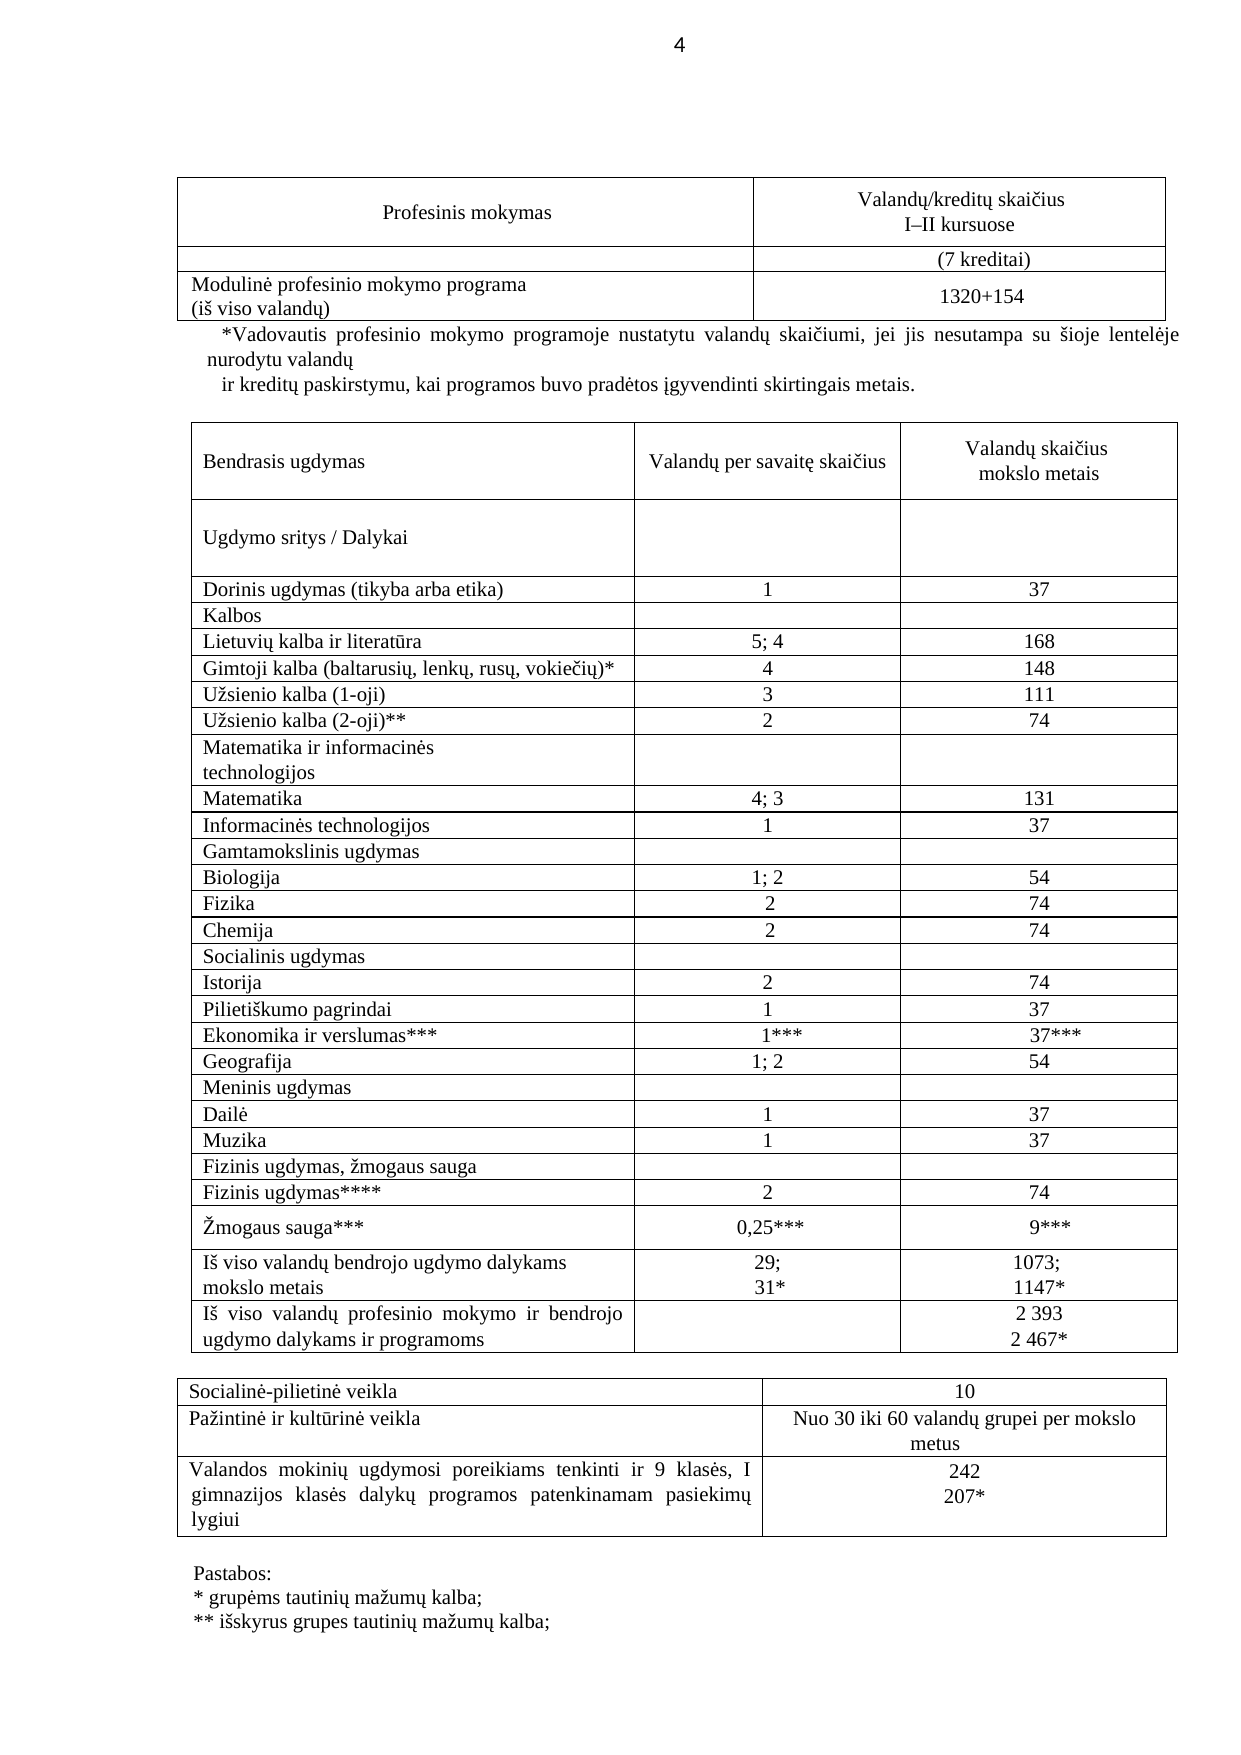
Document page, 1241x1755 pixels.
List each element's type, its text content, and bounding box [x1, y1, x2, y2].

table_cell 37 [901, 813, 1177, 838]
table_cell (7 kreditai) [754, 247, 1165, 271]
table_cell Fizinis ugdymas, žmogaus sauga [192, 1154, 634, 1179]
table_cell 1*** [635, 1023, 900, 1048]
table_cell [635, 1301, 900, 1352]
table_cell [901, 839, 1177, 864]
table_cell Meninis ugdymas [192, 1075, 634, 1100]
table_header Profesinis mokymas [178, 178, 753, 246]
table_cell 74 [901, 1180, 1177, 1205]
table_cell Matematika ir informacinės technologijos [192, 735, 634, 785]
table_cell Matematika [192, 786, 634, 811]
table_cell 131 [901, 786, 1177, 811]
table_cell Biologija [192, 865, 634, 890]
text Pastabos: [118, 1561, 1181, 1585]
table_cell 1073; 1147* [901, 1250, 1177, 1300]
table_cell 74 [901, 891, 1177, 916]
table_cell 4 [635, 656, 900, 681]
table_cell Dorinis ugdymas (tikyba arba etika) [192, 577, 634, 602]
table_cell [635, 1075, 900, 1100]
text *Vadovautis profesinio mokymo programoje nustatytu valandų skaičiumi, jei jis nesutampa su šioje lentelėje nurodytu valandų [207, 321, 1181, 371]
table_cell 4; 3 [635, 786, 900, 811]
table_cell 1; 2 [635, 1049, 900, 1074]
table_cell Fizika [192, 891, 634, 916]
table_cell Nuo 30 iki 60 valandų grupei per mokslo metus [763, 1406, 1166, 1456]
table_cell 242 207* [763, 1457, 1166, 1536]
table_cell Pažintinė ir kultūrinė veikla [178, 1406, 762, 1456]
table_cell Ugdymo sritys / Dalykai [192, 500, 634, 576]
table_cell 111 [901, 682, 1177, 707]
table_cell 2 [635, 708, 900, 733]
table_header Valandų skaičius mokslo metais [901, 423, 1177, 499]
table_cell 3 [635, 682, 900, 707]
table_cell 74 [901, 918, 1177, 943]
table_cell 0,25*** [635, 1206, 900, 1249]
table_header Valandų per savaitę skaičius [635, 423, 900, 499]
table_cell Geografija [192, 1049, 634, 1074]
table_cell 2 [635, 970, 900, 995]
text * grupėms tautinių mažumų kalba; [118, 1585, 1181, 1609]
table_cell 37 [901, 996, 1177, 1022]
table_cell Muzika [192, 1128, 634, 1153]
table_cell Lietuvių kalba ir literatūra [192, 629, 634, 654]
table_cell Dailė [192, 1101, 634, 1127]
table_cell 2 [635, 918, 900, 943]
table_header Bendrasis ugdymas [192, 423, 634, 499]
table_cell Ekonomika ir verslumas*** [192, 1023, 634, 1048]
table_cell 1 [635, 1128, 900, 1153]
table_cell [901, 1075, 1177, 1100]
table_cell 2 393 2 467* [901, 1301, 1177, 1352]
table_cell 74 [901, 970, 1177, 995]
table_cell 54 [901, 1049, 1177, 1074]
table_cell [901, 944, 1177, 969]
table_cell [901, 603, 1177, 628]
table_cell Modulinė profesinio mokymo programa (iš viso valandų) [178, 272, 753, 320]
table_cell [635, 603, 900, 628]
text ir kreditų paskirstymu, kai programos buvo pradėtos įgyvendinti skirtingais metais. [207, 372, 1181, 396]
table_cell 1 [635, 1101, 900, 1127]
table_cell Pilietiškumo pagrindai [192, 996, 634, 1022]
table_cell Gamtamokslinis ugdymas [192, 839, 634, 864]
table_cell 1320+154 [754, 272, 1165, 320]
table_cell 1 [635, 996, 900, 1022]
table_cell [635, 500, 900, 576]
table_cell 148 [901, 656, 1177, 681]
table_cell [635, 944, 900, 969]
table_header 10 [763, 1379, 1166, 1404]
table_cell 9*** [901, 1206, 1177, 1249]
table_cell [901, 735, 1177, 785]
table_cell Kalbos [192, 603, 634, 628]
text ** išskyrus grupes tautinių mažumų kalba; [118, 1609, 1181, 1633]
table_cell 29; 31* [635, 1250, 900, 1300]
table_cell 37 [901, 1101, 1177, 1127]
table_header Socialinė-pilietinė veikla [178, 1379, 762, 1404]
table_cell [901, 500, 1177, 576]
table_cell [178, 247, 753, 271]
table_cell 168 [901, 629, 1177, 654]
table_cell 1 [635, 813, 900, 838]
table_cell 1 [635, 577, 900, 602]
table_cell 2 [635, 891, 900, 916]
table_cell Valandos mokinių ugdymosi poreikiams tenkinti ir 9 klasės, I gimnazijos klasės dalykų programos patenkinamam pasiekimų lygiui [178, 1457, 762, 1536]
table_cell 74 [901, 708, 1177, 733]
table_cell Chemija [192, 918, 634, 943]
table_cell Informacinės technologijos [192, 813, 634, 838]
table_cell Socialinis ugdymas [192, 944, 634, 969]
table_cell 54 [901, 865, 1177, 890]
table_cell [635, 1154, 900, 1179]
table_cell Žmogaus sauga*** [192, 1206, 634, 1249]
table_cell 37 [901, 577, 1177, 602]
table_cell 2 [635, 1180, 900, 1205]
table_cell Užsienio kalba (2-oji)** [192, 708, 634, 733]
table_cell Fizinis ugdymas**** [192, 1180, 634, 1205]
table_cell 1; 2 [635, 865, 900, 890]
table_cell Gimtoji kalba (baltarusių, lenkų, rusų, vokiečių)* [192, 656, 634, 681]
table_header Valandų/kreditų skaičius I–II kursuose [754, 178, 1165, 246]
table_cell 37 [901, 1128, 1177, 1153]
table_cell [901, 1154, 1177, 1179]
table_cell Istorija [192, 970, 634, 995]
table_cell [635, 735, 900, 785]
table_cell [635, 839, 900, 864]
table_cell 37*** [901, 1023, 1177, 1048]
table_cell Iš viso valandų profesinio mokymo ir bendrojo ugdymo dalykams ir programoms [192, 1301, 634, 1352]
table_cell Užsienio kalba (1-oji) [192, 682, 634, 707]
table_cell 5; 4 [635, 629, 900, 654]
table_cell Iš viso valandų bendrojo ugdymo dalykams mokslo metais [192, 1250, 634, 1300]
